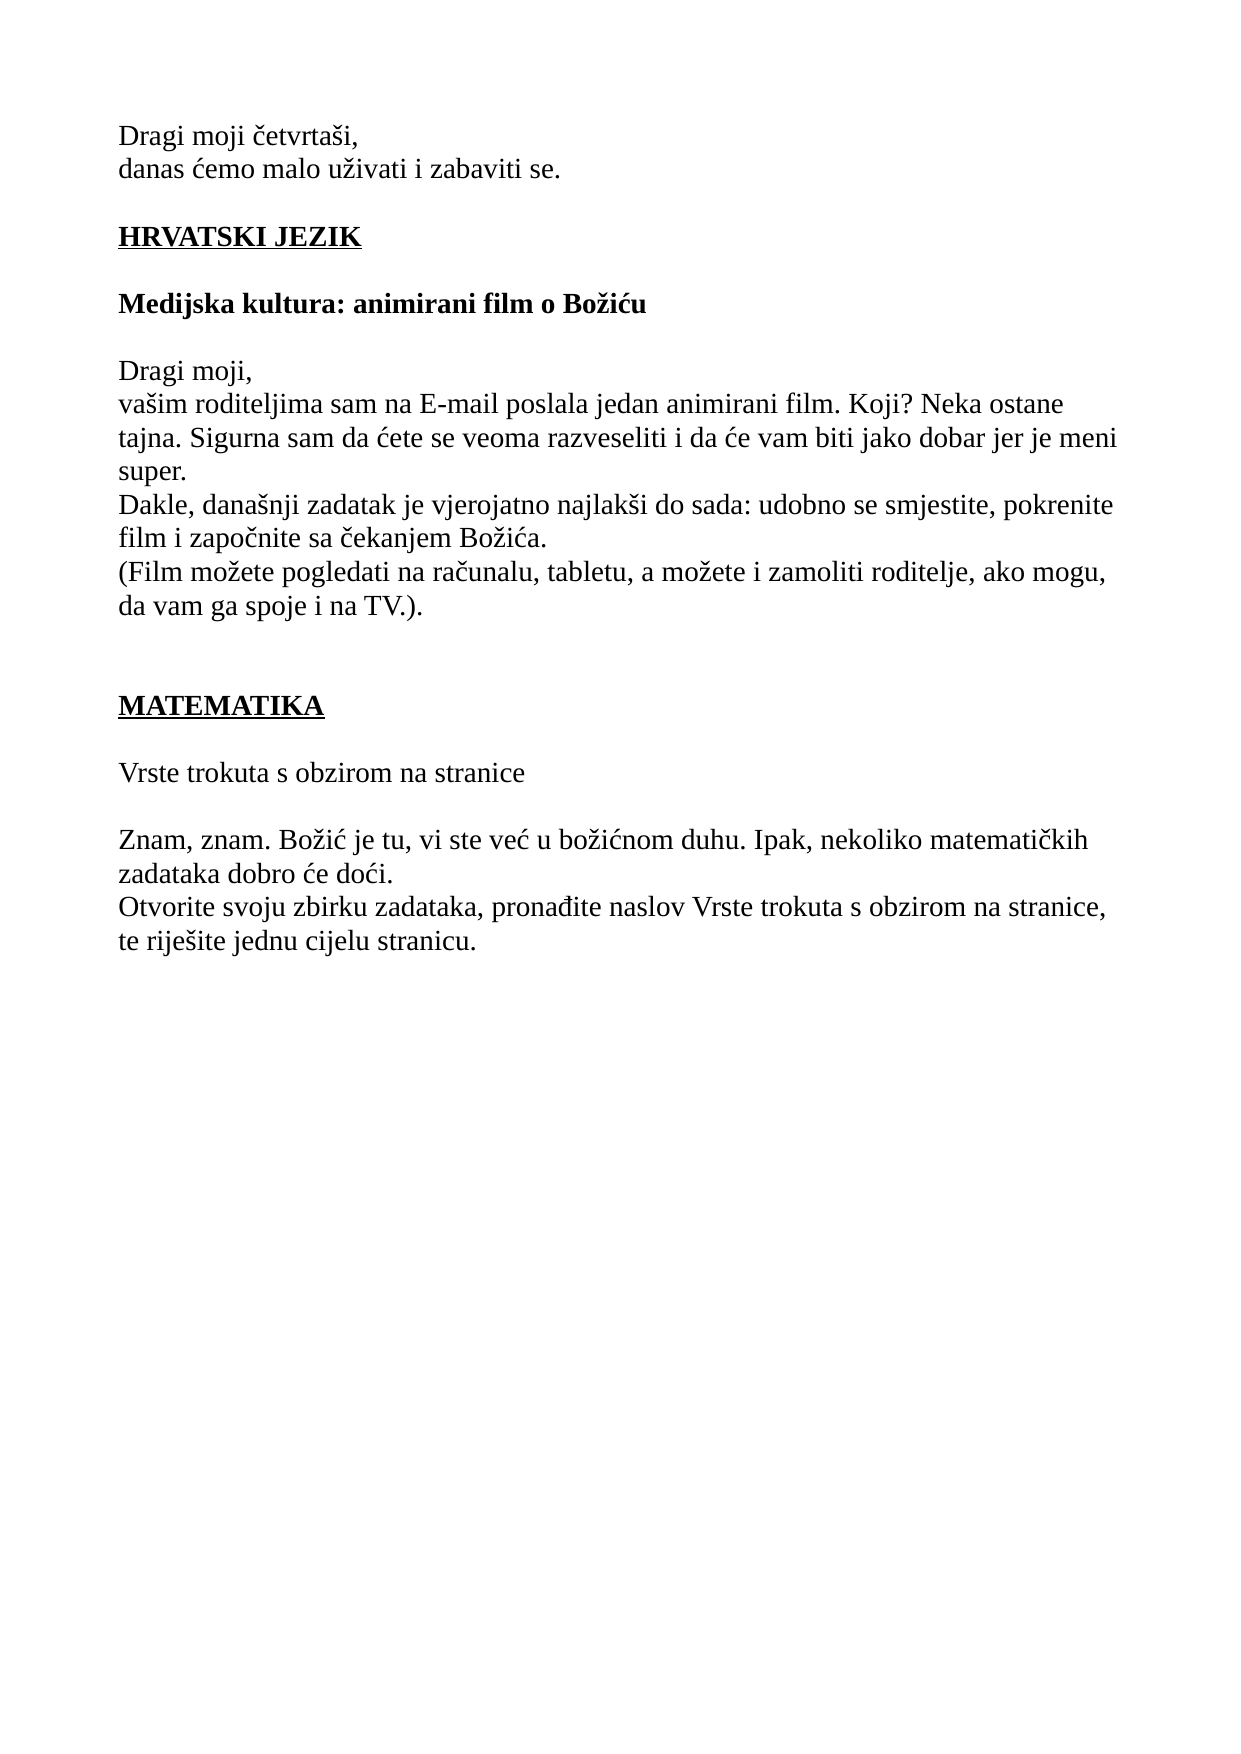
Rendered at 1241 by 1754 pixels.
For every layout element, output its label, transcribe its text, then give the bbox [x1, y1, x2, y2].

text vašim roditeljima sam na E-mail poslala jedan animirani film. Koji? Neka ostane tajna. Sigurna sam da ćete se veoma razveseliti i da će vam biti jako dobar jer je meni super. [118, 386, 1122, 487]
text Vrste trokuta s obzirom na stranice [118, 755, 1122, 789]
text Medijska kultura: animirani film o Božiću [118, 286, 1122, 319]
text MATEMATIKA [118, 688, 1122, 722]
text Otvorite svoju zbirku zadataka, pronađite naslov Vrste trokuta s obzirom na stranice, te riješite jednu cijelu stranicu. [118, 889, 1122, 957]
text Dakle, današnji zadatak je vjerojatno najlakši do sada: udobno se smjestite, pokrenite film i započnite sa čekanjem Božića. [118, 487, 1122, 554]
text Dragi moji četvrtaši, [118, 118, 1122, 152]
text Dragi moji, [118, 353, 1122, 386]
text (Film možete pogledati na računalu, tabletu, a možete i zamoliti roditelje, ako mogu, da vam ga spoje i na TV.). [118, 554, 1122, 621]
text HRVATSKI JEZIK [118, 219, 1122, 252]
text Znam, znam. Božić je tu, vi ste već u božićnom duhu. Ipak, nekoliko matematičkih zadataka dobro će doći. [118, 822, 1122, 889]
text danas ćemo malo uživati i zabaviti se. [118, 152, 1122, 185]
